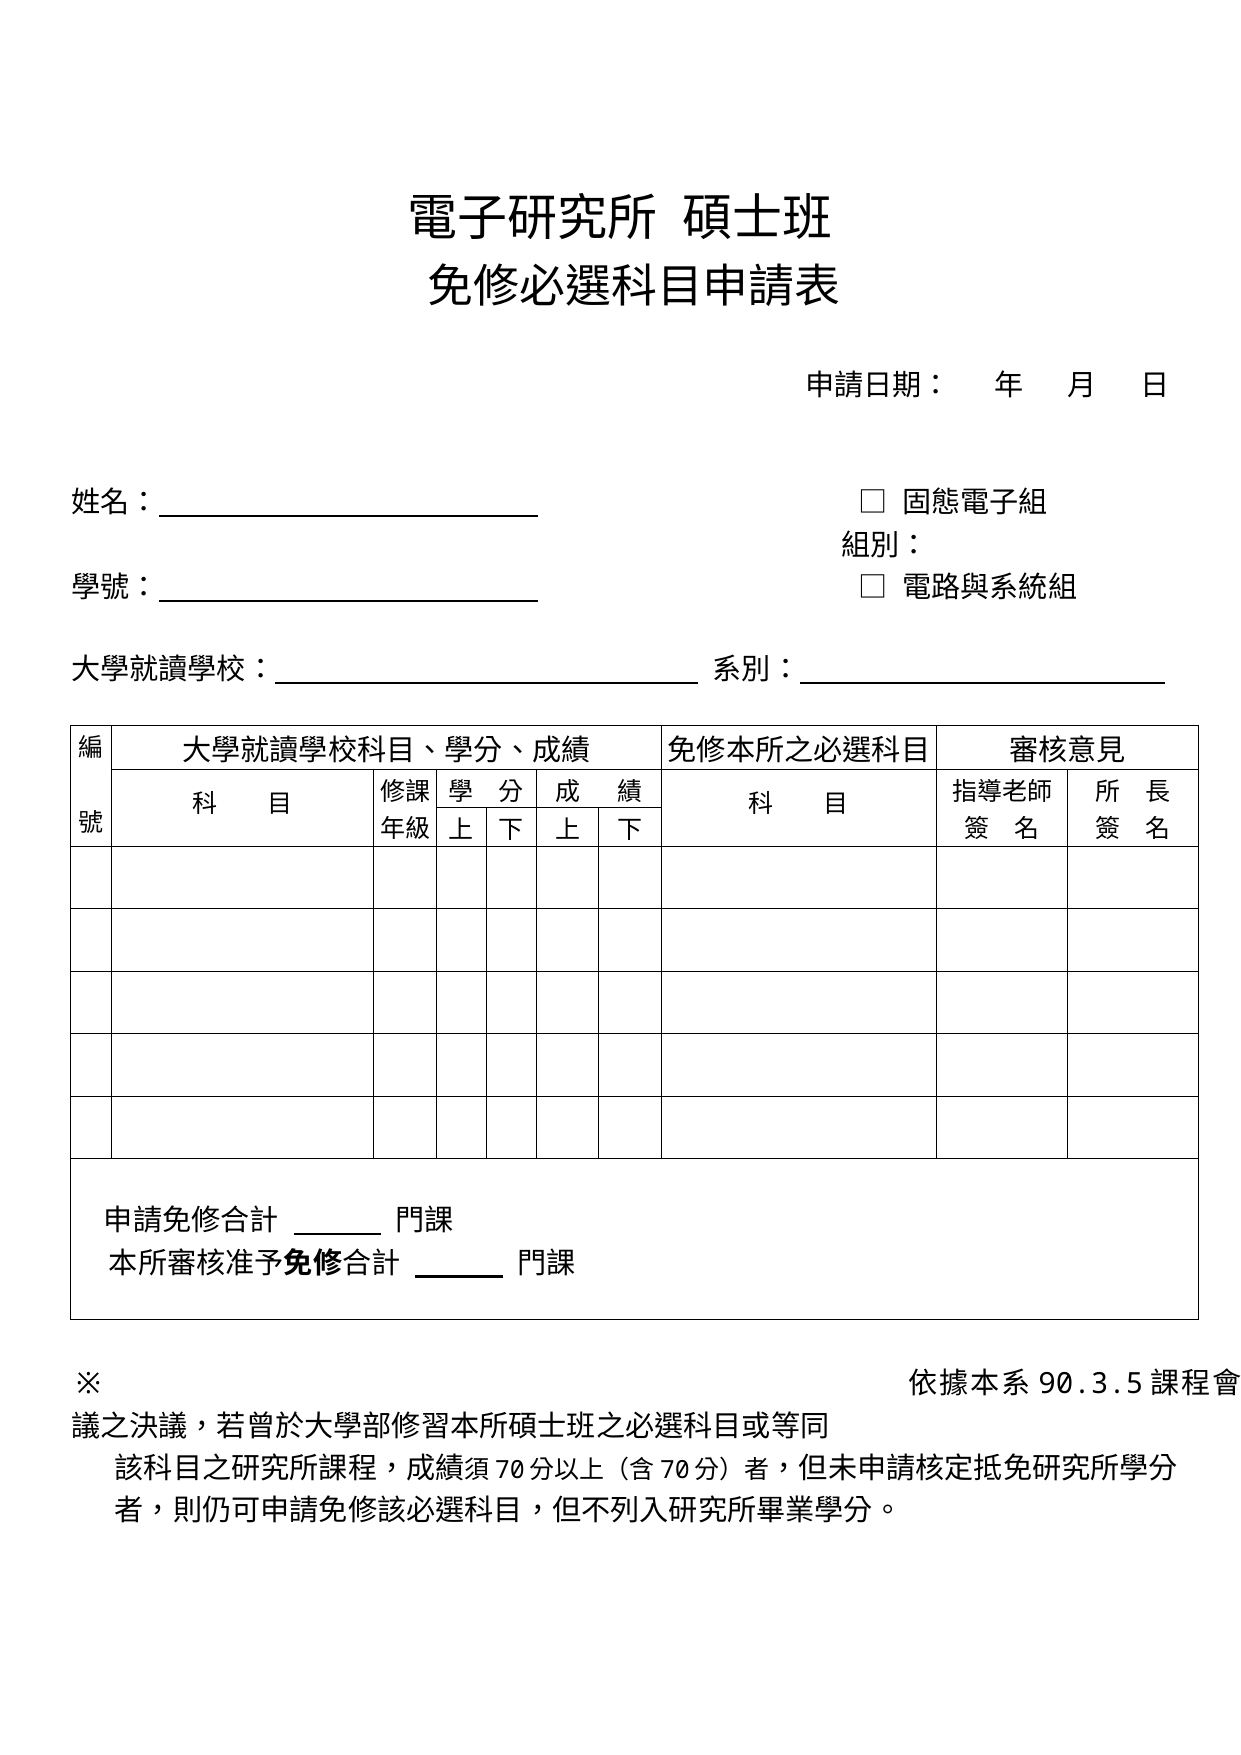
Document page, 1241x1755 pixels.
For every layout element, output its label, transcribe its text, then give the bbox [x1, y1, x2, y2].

table_cell [662, 909, 936, 971]
table_cell [487, 972, 536, 1033]
table_cell [1068, 909, 1198, 971]
table_cell [112, 909, 373, 971]
table_cell [71, 972, 111, 1033]
table_cell 申請免修合計 門課 本所審核准予免修合計 門課 [71, 1159, 1198, 1319]
table_cell 指導老師 簽 名 [937, 770, 1067, 846]
table_cell [1068, 1097, 1198, 1158]
list 依據本系90.3.5課程會議之決議，若曾於大學部修習本所碩士班之必選科目或等同 [71, 1360, 1240, 1444]
table_cell [374, 1097, 436, 1158]
table_cell 下 [487, 808, 536, 846]
table_cell [599, 909, 661, 971]
table_cell [487, 847, 536, 908]
text 大學就讀學校： 系別： [71, 646, 1169, 688]
table_cell [537, 972, 598, 1033]
table_cell [937, 1034, 1067, 1096]
text 電子研究所 碩士班 [71, 177, 1169, 249]
table_cell [112, 847, 373, 908]
table_cell [1068, 847, 1198, 908]
table_cell [112, 1034, 373, 1096]
table_cell [437, 909, 486, 971]
text 姓名： □ 固態電子組 [71, 479, 1169, 521]
table_cell [487, 1034, 536, 1096]
text 者，則仍可申請免修該必選科目，但不列入研究所畢業學分。 [71, 1487, 1240, 1529]
table_cell [437, 1097, 486, 1158]
table_cell [662, 1034, 936, 1096]
table_cell [662, 972, 936, 1033]
table_header 大學就讀學校科目、學分、成績 [112, 726, 661, 769]
table_cell [537, 847, 598, 908]
text 申請日期： 年 月 日 [71, 362, 1169, 404]
table_cell [937, 847, 1067, 908]
text 免修必選科目申請表 [71, 249, 1169, 316]
table_cell [487, 909, 536, 971]
table_cell [1068, 972, 1198, 1033]
table_cell 成 績 [537, 770, 661, 807]
table_cell [1068, 1034, 1198, 1096]
table_cell [71, 1034, 111, 1096]
table_cell [437, 972, 486, 1033]
table_cell 上 [437, 808, 486, 846]
table_cell [437, 847, 486, 908]
table_cell [937, 909, 1067, 971]
table_cell [437, 1034, 486, 1096]
table_cell [599, 847, 661, 908]
table_cell 上 [537, 808, 598, 846]
table_cell [537, 1097, 598, 1158]
table_cell [374, 847, 436, 908]
table_cell [537, 1034, 598, 1096]
table_header 免修本所之必選科目 [662, 726, 936, 769]
table_cell [599, 1034, 661, 1096]
table_cell [71, 909, 111, 971]
table_cell [71, 847, 111, 908]
table_cell [374, 972, 436, 1033]
table_cell [112, 972, 373, 1033]
table_cell 修課年級 [374, 770, 436, 846]
text 該科目之研究所課程，成績須70分以上（含70分）者，但未申請核定抵免研究所學分 [71, 1444, 1240, 1487]
table_cell [662, 1097, 936, 1158]
table_header 審核意見 [937, 726, 1198, 769]
table_cell 所 長 簽 名 [1068, 770, 1198, 846]
table_cell [662, 847, 936, 908]
table_cell [937, 972, 1067, 1033]
table_cell [71, 1097, 111, 1158]
table_cell 下 [599, 808, 661, 846]
table_header 編 號 [71, 726, 111, 846]
table_cell [112, 1097, 373, 1158]
table_cell 科 目 [662, 770, 936, 846]
table_cell [374, 1034, 436, 1096]
text 組別： [71, 521, 1169, 563]
table_cell 學 分 [437, 770, 536, 807]
table_cell [599, 972, 661, 1033]
table_cell [599, 1097, 661, 1158]
table_cell 科 目 [112, 770, 373, 846]
table_cell [537, 909, 598, 971]
table_cell [937, 1097, 1067, 1158]
text 學號： □ 電路與系統組 [71, 563, 1169, 606]
table_cell [374, 909, 436, 971]
table_cell [487, 1097, 536, 1158]
